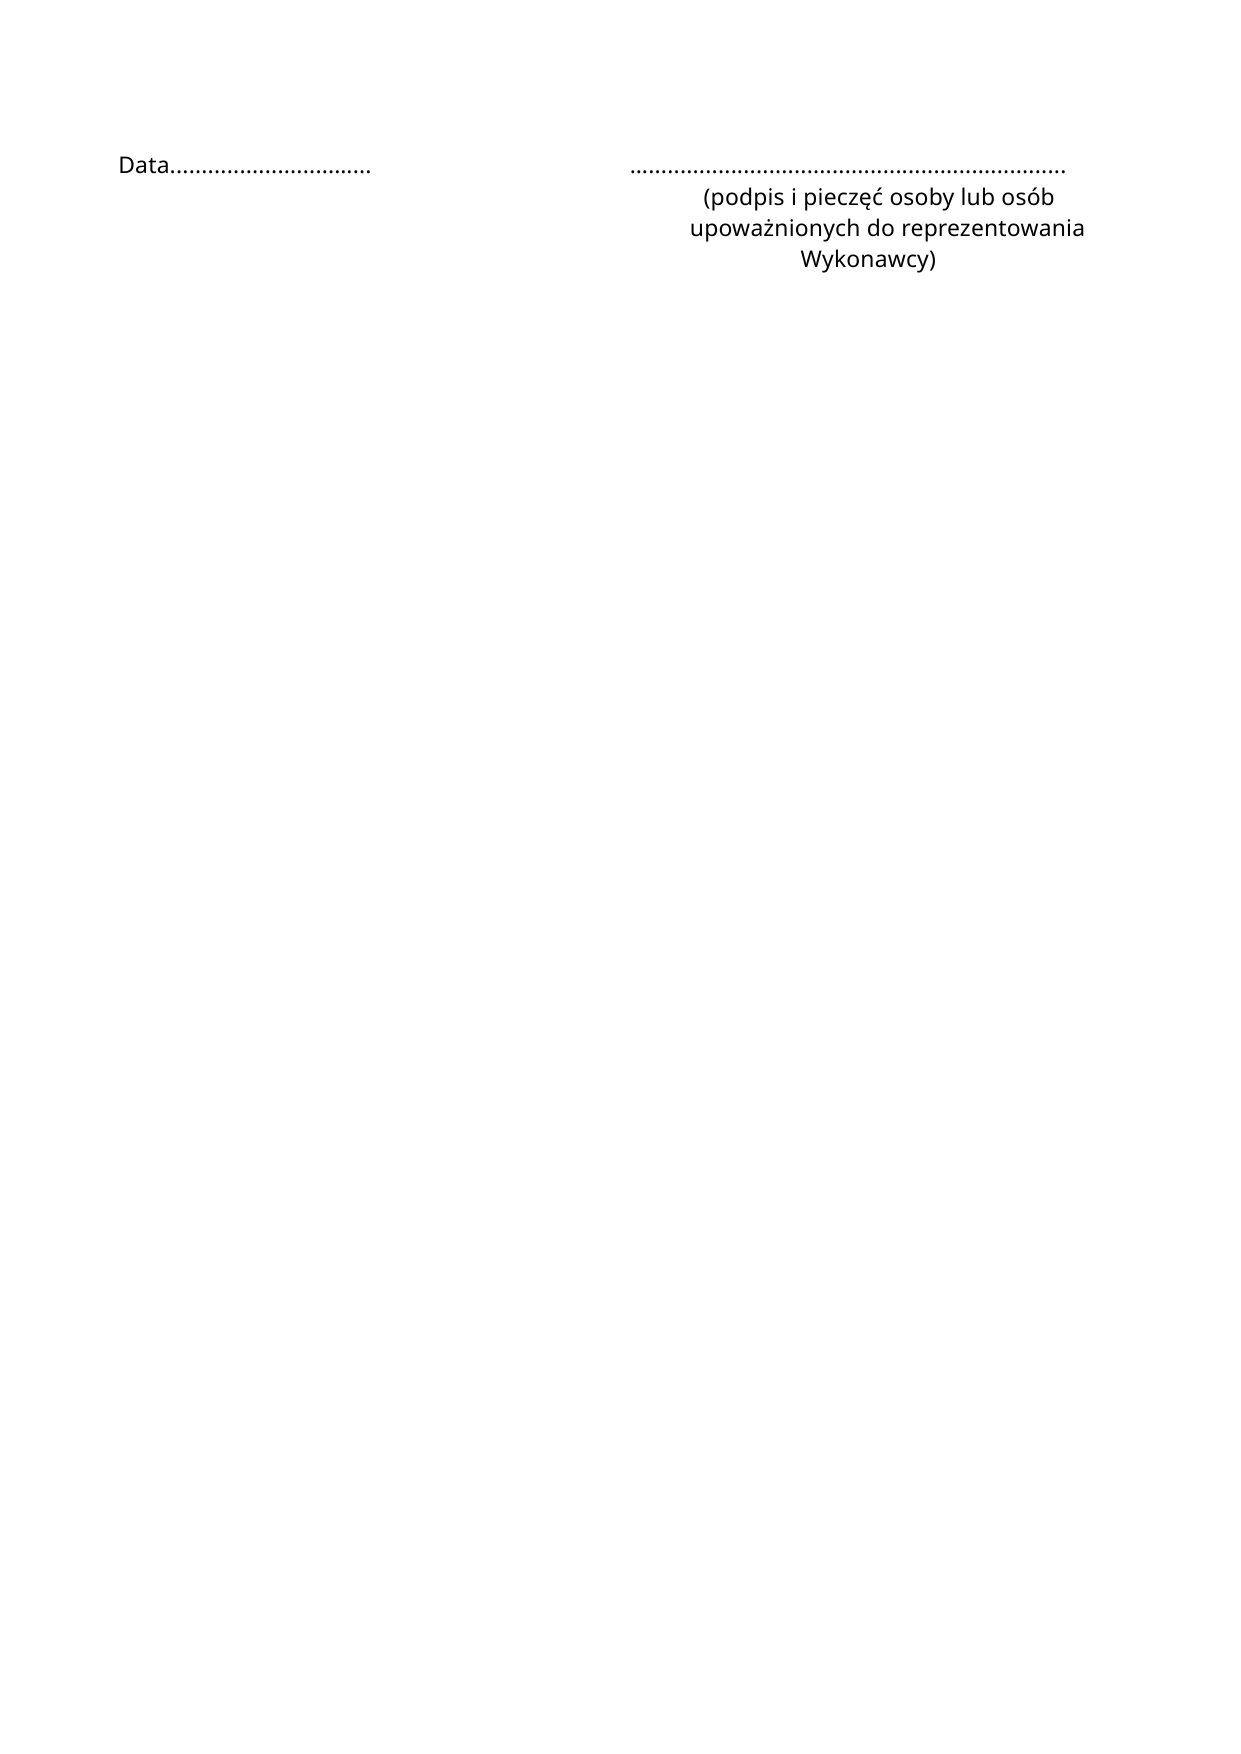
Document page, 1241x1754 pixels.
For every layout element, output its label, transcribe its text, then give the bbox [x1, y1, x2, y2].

text Wykonawcy) [118, 243, 1122, 274]
text Data..........................…... ….................................................................. [118, 149, 1122, 181]
text (podpis i pieczęć osoby lub osób [118, 181, 1122, 212]
text upoważnionych do reprezentowania [118, 212, 1122, 243]
